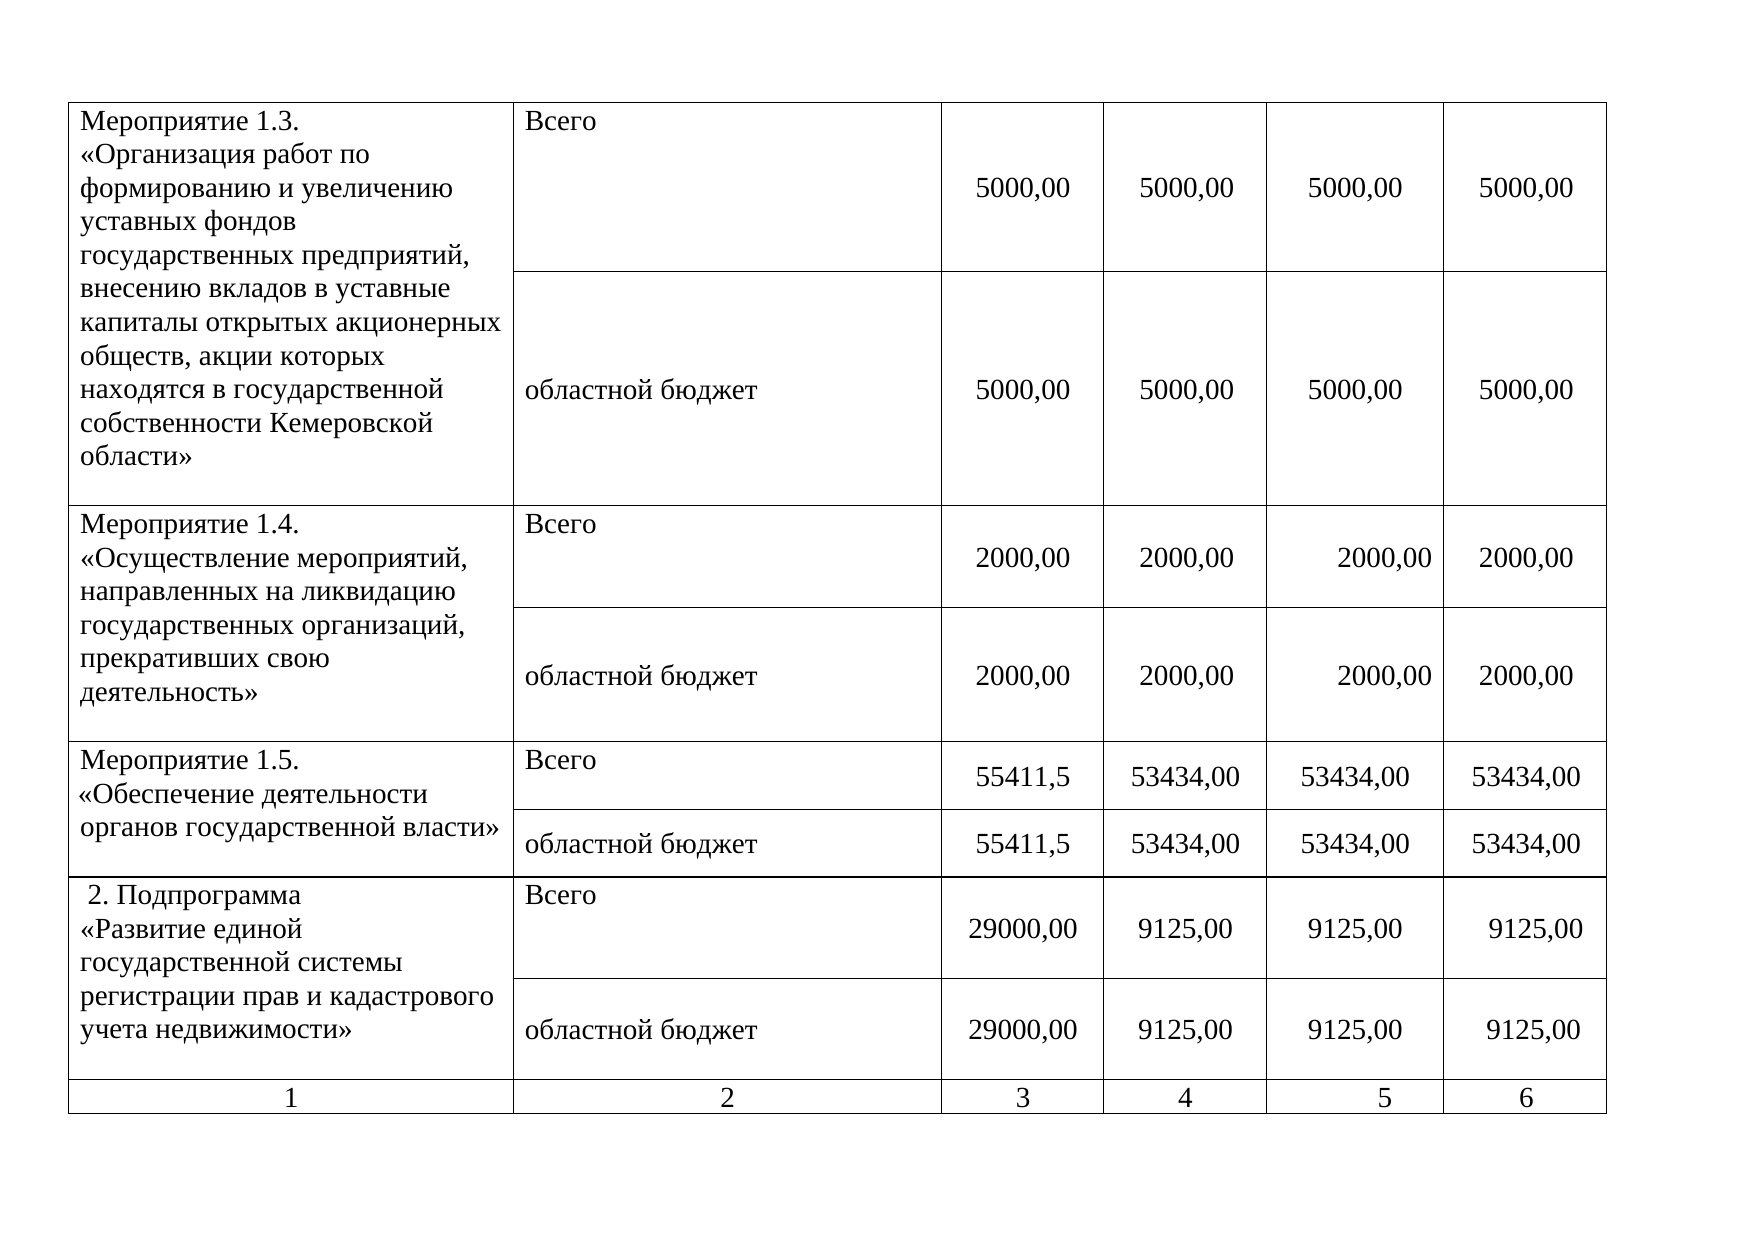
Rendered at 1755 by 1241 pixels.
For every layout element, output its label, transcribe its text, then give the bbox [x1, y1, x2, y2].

table_cell областной бюджет [514, 608, 941, 741]
table_cell 9125,00 [1104, 979, 1266, 1079]
table_cell 5000,00 [1444, 272, 1606, 505]
table_cell 9125,00 [1104, 878, 1266, 978]
table_cell Мероприятие 1.3. «Организация работ по формированию и увеличению уставных фондов государственных предприятий, внесению вкладов в уставные капиталы открытых акционерных обществ, акции которых находятся в государственной собственности Кемеровской области» [69, 103, 513, 505]
table_cell 55411,5 [942, 810, 1103, 876]
table_cell 2000,00 [1267, 608, 1443, 741]
table_cell 5000,00 [1267, 272, 1443, 505]
table_cell 2000,00 [1444, 608, 1606, 741]
table_cell 55411,5 [942, 742, 1103, 809]
table_cell Мероприятие 1.5. «Обеспечение деятельности органов государственной власти» [69, 742, 513, 876]
table_cell 9125,00 [1267, 878, 1443, 978]
table_cell областной бюджет [514, 272, 941, 505]
table_cell 53434,00 [1267, 742, 1443, 809]
table_cell 2000,00 [1267, 506, 1443, 607]
table_cell 5000,00 [1104, 272, 1266, 505]
table_cell 2000,00 [942, 506, 1103, 607]
table_cell областной бюджет [514, 979, 941, 1079]
table_cell Всего [514, 742, 941, 809]
table_cell 2 [514, 1080, 941, 1113]
table_cell 5000,00 [1444, 103, 1606, 271]
table_cell 2000,00 [1104, 608, 1266, 741]
table_cell 9125,00 [1444, 979, 1606, 1079]
table_cell Всего [514, 878, 941, 978]
table_cell 53434,00 [1444, 742, 1606, 809]
table_cell Всего [514, 103, 941, 271]
table_cell 2000,00 [1104, 506, 1266, 607]
table_cell 9125,00 [1444, 878, 1606, 978]
table_cell 53434,00 [1104, 810, 1266, 876]
table_cell 53434,00 [1444, 810, 1606, 876]
table_cell 53434,00 [1267, 810, 1443, 876]
table_cell Всего [514, 506, 941, 607]
table_cell 6 [1444, 1080, 1606, 1113]
table_cell 5000,00 [942, 103, 1103, 271]
table_cell 5 [1267, 1080, 1443, 1113]
table_cell 29000,00 [942, 979, 1103, 1079]
table_cell 9125,00 [1267, 979, 1443, 1079]
table_cell 5000,00 [942, 272, 1103, 505]
table_cell 5000,00 [1267, 103, 1443, 271]
table_cell 29000,00 [942, 878, 1103, 978]
table_cell 4 [1104, 1080, 1266, 1113]
table_cell 1 [69, 1080, 513, 1113]
table_cell 53434,00 [1104, 742, 1266, 809]
table_cell 3 [942, 1080, 1103, 1113]
table_cell 5000,00 [1104, 103, 1266, 271]
table_cell 2000,00 [1444, 506, 1606, 607]
table_cell областной бюджет [514, 810, 941, 876]
table_cell 2. Подпрограмма «Развитие единой государственной системы регистрации прав и кадастрового учета недвижимости» [69, 878, 513, 1079]
table_cell Мероприятие 1.4. «Осуществление мероприятий, направленных на ликвидацию государственных организаций, прекративших свою деятельность» [69, 506, 513, 741]
table_cell 2000,00 [942, 608, 1103, 741]
